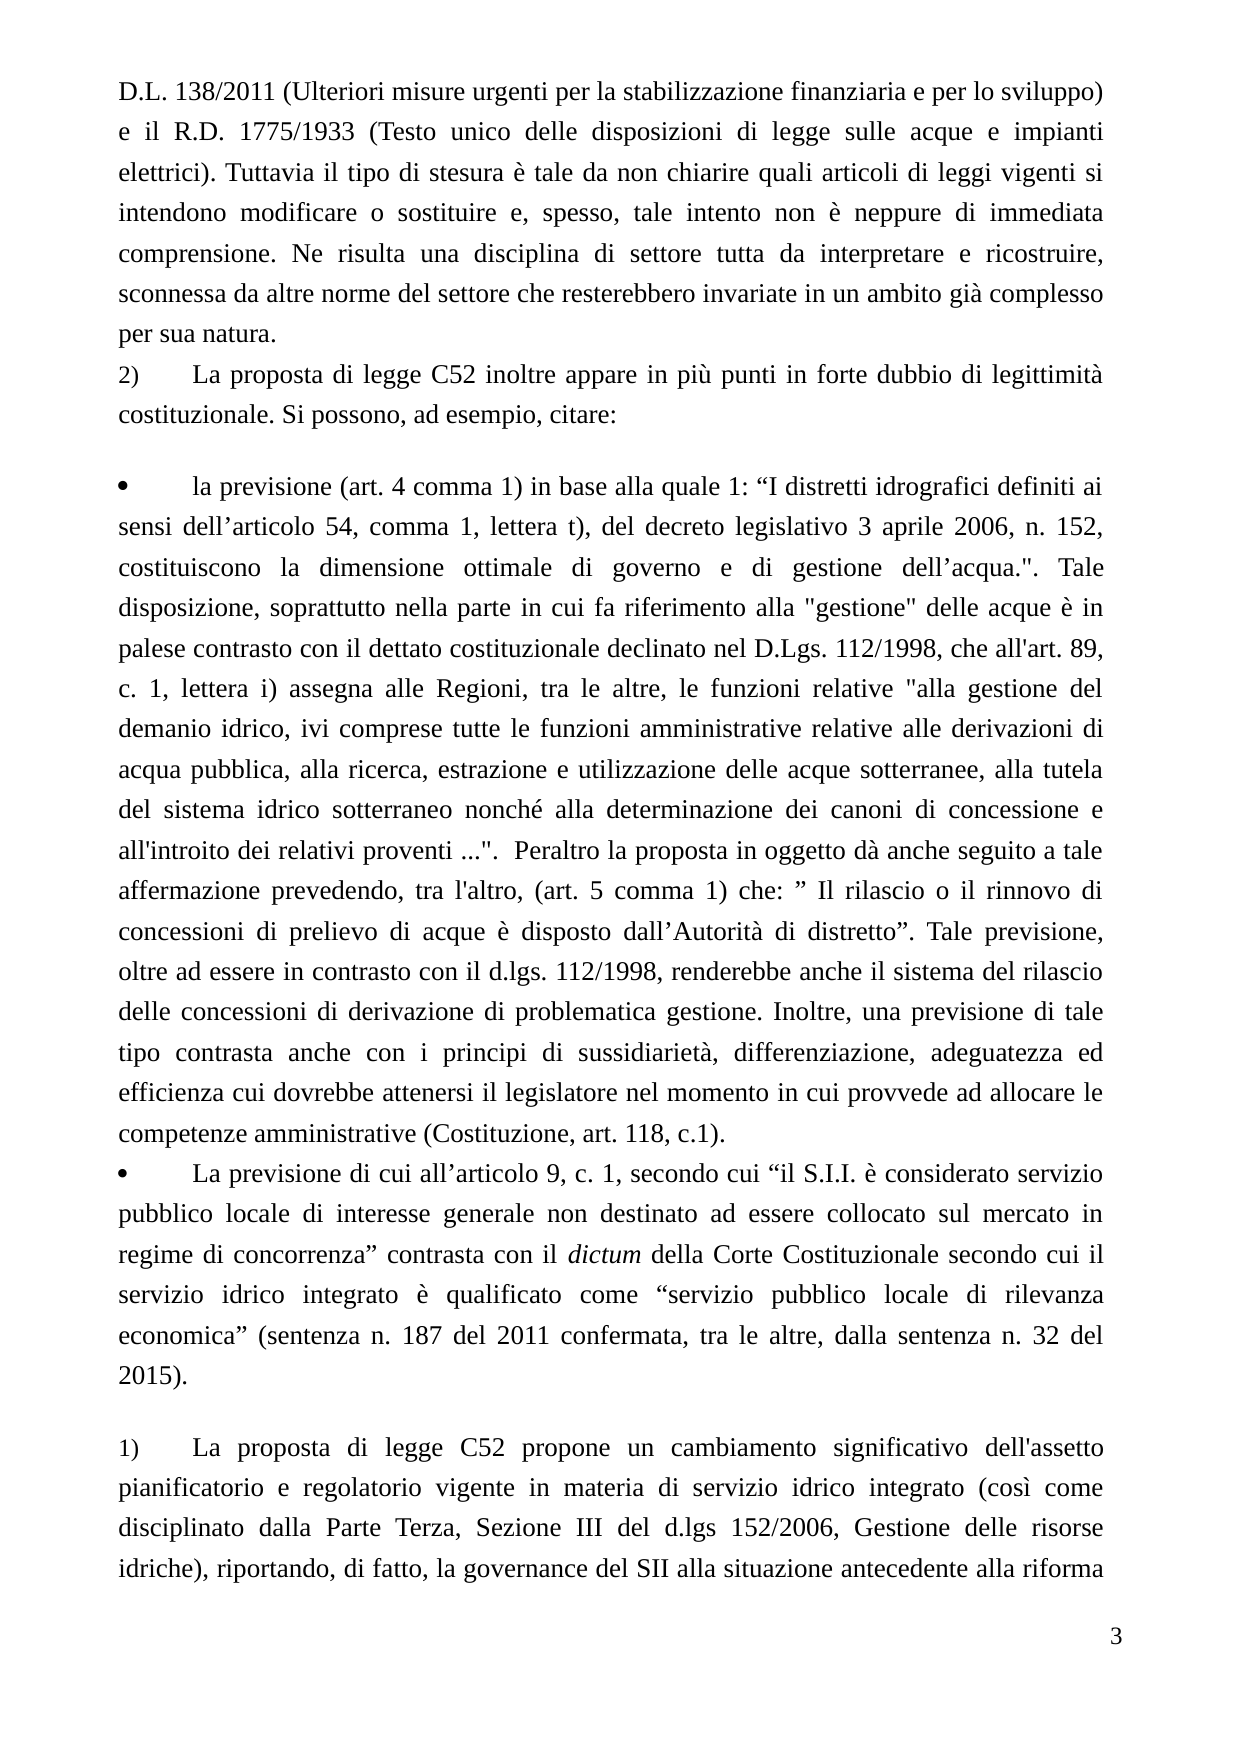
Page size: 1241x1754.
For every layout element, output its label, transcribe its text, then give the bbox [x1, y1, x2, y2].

list La proposta di legge C52 inoltre appare in più punti in forte dubbio di legittimità costituzionale. Si possono, ad esempio, citare: [118, 358, 1105, 429]
list La previsione di cui all’articolo 9, c. 1, secondo cui “il S.I.I. è considerato servizio pubblico locale di interesse generale non destinato ad essere collocato sul mercato in regime di concorrenza” contrasta con il dictum della Corte Costituzionale secondo cui il servizio idrico integrato è qualificato come “servizio pubblico locale di rilevanza economica” (sentenza n. 187 del 2011 confermata, tra le altre, dalla sentenza n. 32 del 2015). [118, 1157, 1105, 1390]
list la previsione (art. 4 comma 1) in base alla quale 1: “I distretti idrografici definiti ai sensi dell’articolo 54, comma 1, lettera t), del decreto legislativo 3 aprile 2006, n. 152, costituiscono la dimensione ottimale di governo e di gestione dell’acqua.". Tale disposizione, soprattutto nella parte in cui fa riferimento alla "gestione" delle acque è in palese contrasto con il dettato costituzionale declinato nel D.Lgs. 112/1998, che all'art. 89, c. 1, lettera i) assegna alle Regioni, tra le altre, le funzioni relative "alla gestione del demanio idrico, ivi comprese tutte le funzioni amministrative relative alle derivazioni di acqua pubblica, alla ricerca, estrazione e utilizzazione delle acque sotterranee, alla tutela del sistema idrico sotterraneo nonché alla determinazione dei canoni di concessione e all'introito dei relativi proventi ...". Peraltro la proposta in oggetto dà anche seguito a tale affermazione prevedendo, tra l'altro, (art. 5 comma 1) che: ” Il rilascio o il rinnovo di concessioni di prelievo di acque è disposto dall’Autorità di distretto”. Tale previsione, oltre ad essere in contrasto con il d.lgs. 112/1998, renderebbe anche il sistema del rilascio delle concessioni di derivazione di problematica gestione. Inoltre, una previsione di tale tipo contrasta anche con i principi di sussidiarietà, differenziazione, adeguatezza ed efficienza cui dovrebbe attenersi il legislatore nel momento in cui provvede ad allocare le competenze amministrative (Costituzione, art. 118, c.1). [118, 470, 1105, 1148]
list Nella proposta non è indicata, se non in alcuni punti, la modalità di coordinamento con la normativa vigente mancando totalmente il riferimento alle parti della stessa che vanno rettificate e/o sostituite. La proposta, infatti, affronta molteplici aspetti che sono in gran parte ambiti disciplinati dal D.lgs 152/06 e da altre leggi vigenti quali, ad esempio, il D.L. 138/2011 (Ulteriori misure urgenti per la stabilizzazione finanziaria e per lo sviluppo) e il R.D. 1775/1933 (Testo unico delle disposizioni di legge sulle acque e impianti elettrici). Tuttavia il tipo di stesura è tale da non chiarire quali articoli di leggi vigenti si intendono modificare o sostituire e, spesso, tale intento non è neppure di immediata comprensione. Ne risulta una disciplina di settore tutta da interpretare e ricostruire, sconnessa da altre norme del settore che resterebbero invariate in un ambito già complesso per sua natura. [118, 75, 1105, 349]
list La proposta di legge C52 propone un cambiamento significativo dell'assetto pianificatorio e regolatorio vigente in materia di servizio idrico integrato (così come disciplinato dalla Parte Terza, Sezione III del d.lgs 152/2006, Gestione delle risorse idriche), riportando, di fatto, la governance del SII alla situazione antecedente alla riforma dei Servizi Idrici integrati delineata a scala nazionale dalla L. 36/1994 (Legge Galli). La proposta non appare, anche sul piano tecnico, affatto condivisibile. Infatti, in attuazione di quella importante riforma, tutte le regioni e le PPAA hanno, con norme regionali, disciplinato la materia istituendo le Autorità d’Ambito Territoriale Ottimale (i vecchi ATO, adesso Enti di governo d’Ambito – EgATO), le quali hanno provveduto ad affidare la gestione e l’erogazione delle tre componenti del SII (Servizi di Acquedotto, Fognatura e Depurazione) ad Aziende (peraltro prevalentemente pubbliche) dotate di adeguata capacità tecnico-organizzativa e gestionale. La suddetta organizzazione territoriale e di governance, attuata da oltre vent’anni in tutta Italia, si è rivelata uno degli elementi essenziali delle politiche per la tutela delle risorse idriche su tutto il territorio nazionale. Si è difatti superata la frammentazione di SII organizzati individualmente dai Comuni, prevalentemente in economia diretta, e si è registrato un progressivo aumento dei volumi di investimento, che hanno consentito uno sviluppo infrastrutturale, anche grazie a importanti opere di interconnessione, tale da raggiungere una significativa copertura territoriale sia del segmento fognatura/depurazione sia per l’acquedotto. La previsione, contenuta nella proposta di legge in esame, di adesione non più obbligatoria dei piccoli comuni (quelli con popolazione inferiore a 5000 abitanti – art. 4 comma 4) alle Egato (rectius Consigli di bacino) rischierebbe, in un servizio con caratteristiche di monopolio naturale (art. 9 comma 1) di riportare il sistema ad una frammentazione foriera solo di sprechi e inefficienze. Peraltro, proprio la definizione del SII come “servizio pubblico locale di interesse generale non destinato ad essere collocato sul mercato in regime di concorrenza” di cui al citato art. 9 comma 1 nega rilevanza economica proprio ad un servizio tecnologico per il quale una gestione di tipo industriale è essenziale a garantire una adeguata stima dei fabbisogni e pianificazione degli interventi nonché la relativa pianificazione finanziaria fondata su entrate tariffarie programmabili. Il principio di gestione di rilevanza economica è fondamentale ai fini della organizzazione di un servizio che garantisca l’effettiva copertura dei costi operativi e di investimento. Tale impostazione non contrasta peraltro con la possibilità di introdurre forme di agevolazione tariffaria per le fasce deboli (già presenti nella attuale normativa), né per la fornitura di livelli minimi di erogazione. Peraltro, l’articolazione attuale su base tariffaria non si pone in contrasto, in linea di principio, con la possibilità di introdurre contributi derivanti da una fiscalità generale integrativa, individuati con apposite norme finanziarie nazionali (la stessa proposta introduce una commistione fra fiscalità generale e tariffa, art. 14, in cui sembrerebbe che tutti i costi di esercizio, escluso il quantitativo minimo vitale, vadano coperti da tariffa). [118, 1431, 1105, 1583]
